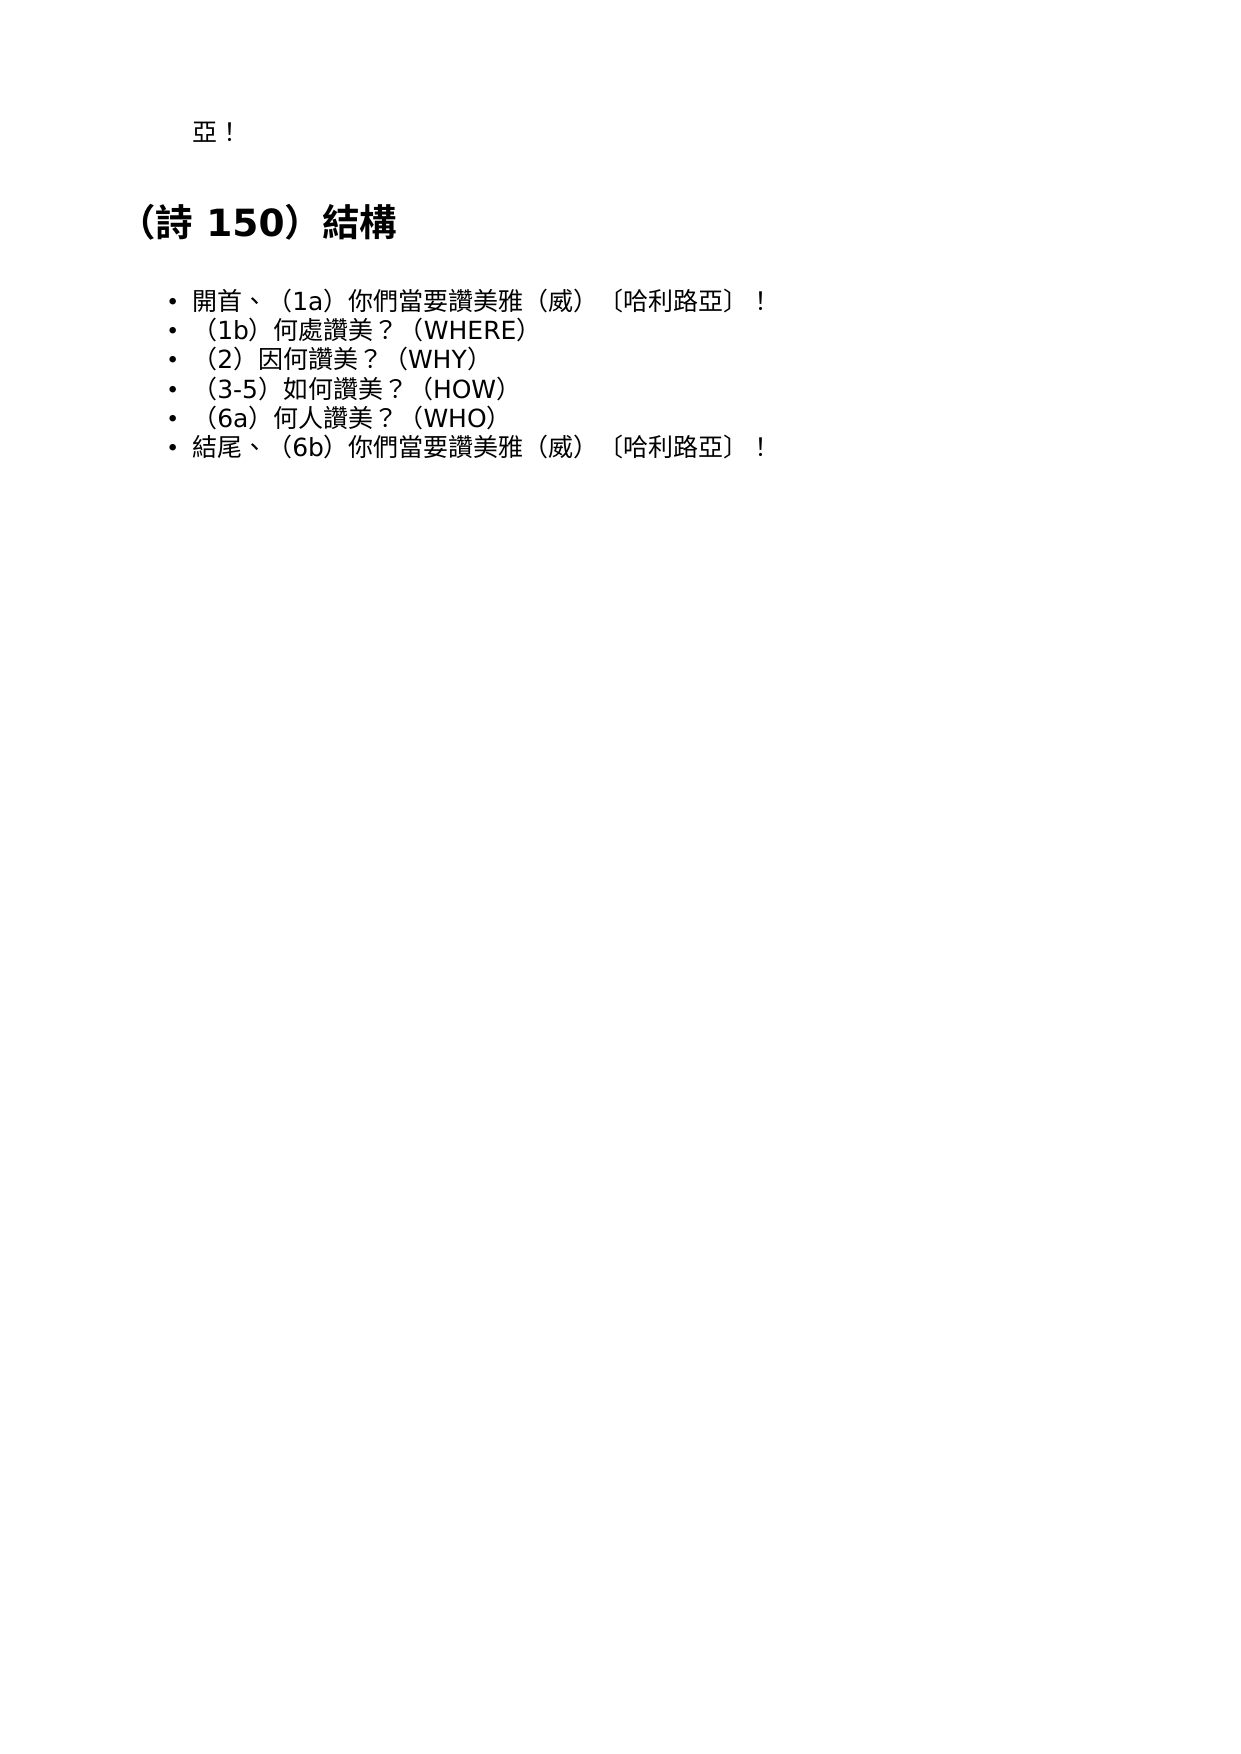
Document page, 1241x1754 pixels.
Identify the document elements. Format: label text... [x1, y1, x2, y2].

list （6a）何人讚美？（WHO） [177, 404, 1122, 433]
list 亞！ [177, 118, 1122, 147]
list （1b）何處讚美？（WHERE） [177, 317, 1122, 346]
list 結尾、（6b）你們當要讚美雅（威）〔哈利路亞〕！ [177, 433, 1122, 462]
list （3-5）如何讚美？（HOW） [177, 375, 1122, 404]
subtitle （詩 150）結構 [118, 202, 1122, 245]
list 開首、（1a）你們當要讚美雅（威）〔哈利路亞〕！ [177, 287, 1122, 317]
list （2）因何讚美？（WHY） [177, 346, 1122, 375]
